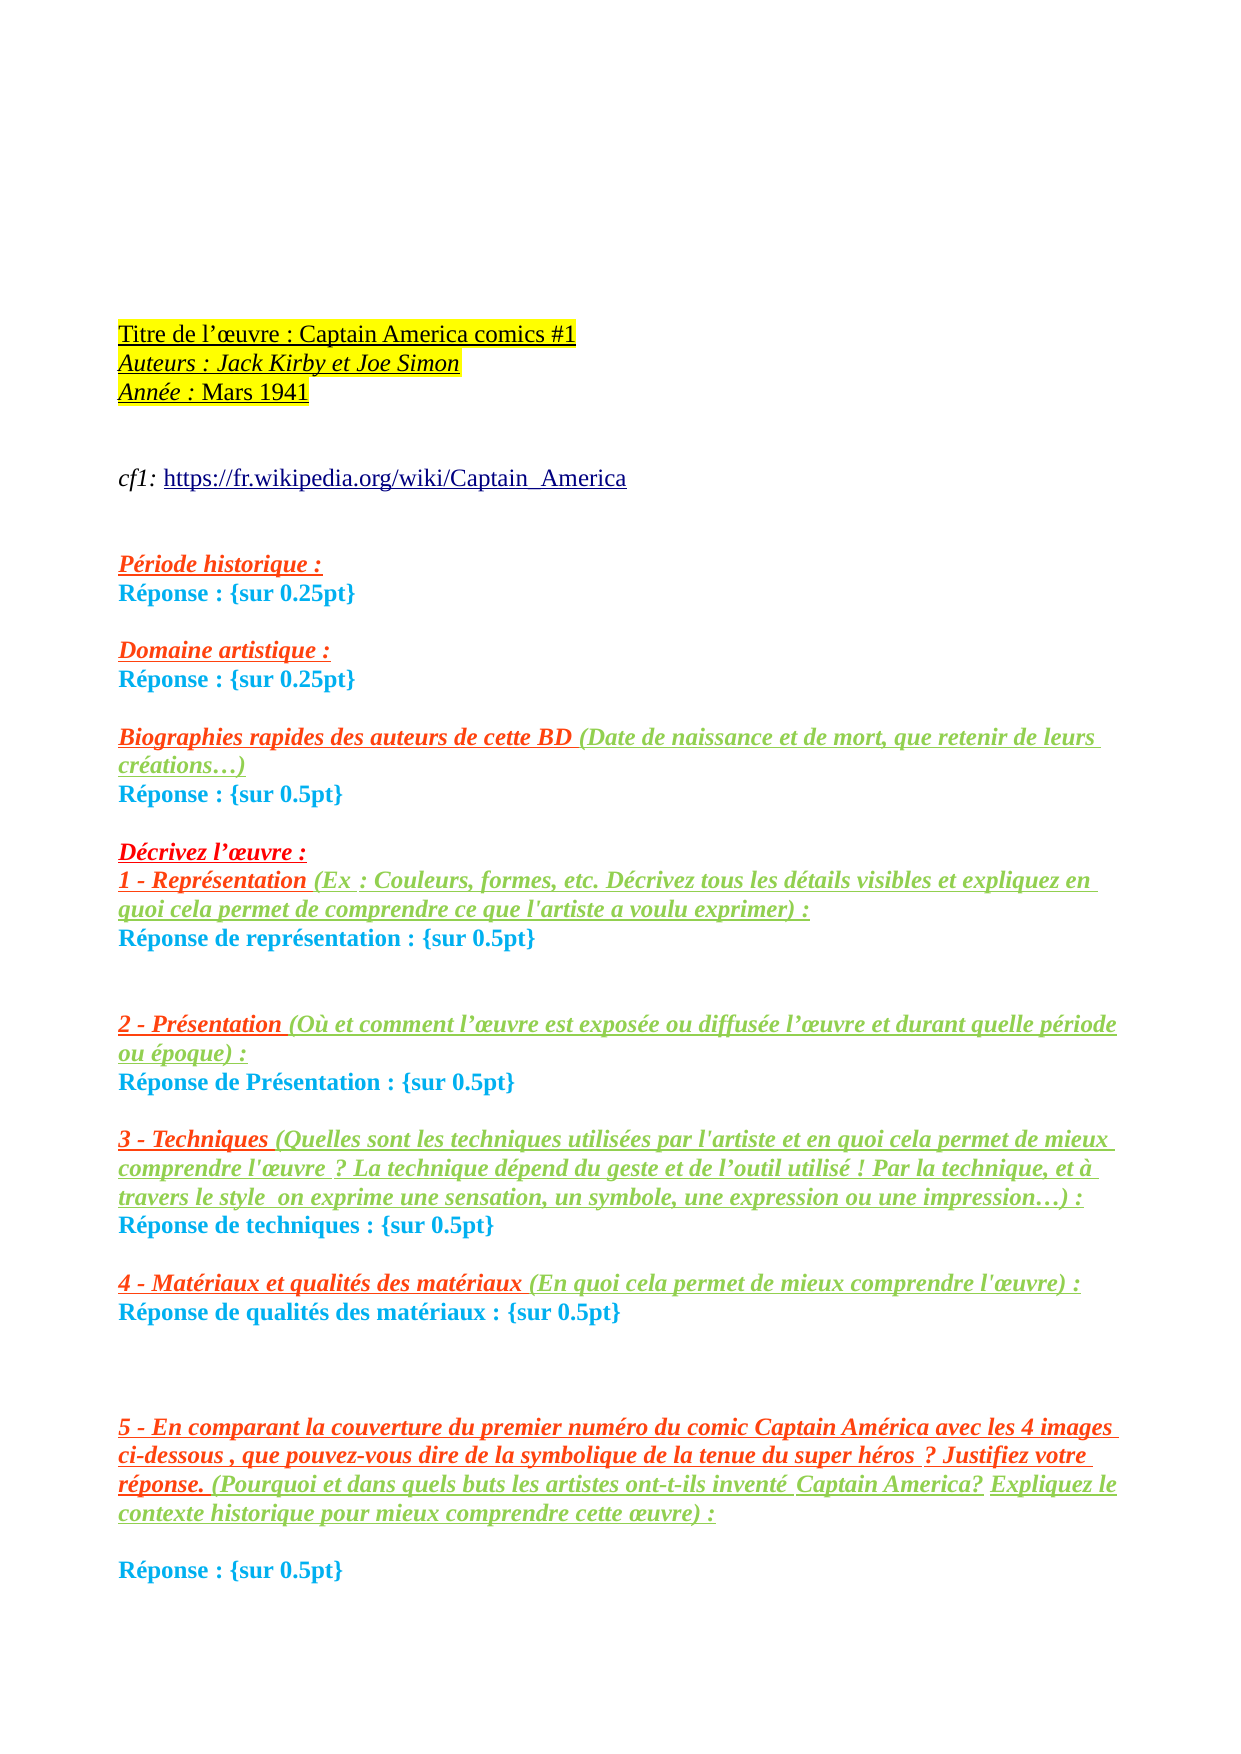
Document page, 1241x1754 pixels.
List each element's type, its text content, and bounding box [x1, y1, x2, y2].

text 2 - Présentation (Où et comment l’œuvre est exposée ou diffusée l’œuvre et durant quelle période ou époque) : [118, 1009, 1122, 1067]
text Réponse de représentation : {sur 0.5pt} [118, 923, 1122, 952]
text Période historique : [118, 549, 1122, 578]
text 4 - Matériaux et qualités des matériaux (En quoi cela permet de mieux comprendre l'œuvre) : [118, 1268, 1122, 1297]
text Réponse : {sur 0.5pt} [118, 779, 1122, 808]
text Titre de l’œuvre : Captain America comics #1 [118, 319, 1122, 348]
text Décrivez l’œuvre : [118, 837, 1122, 866]
text 3 - Techniques (Quelles sont les techniques utilisées par l'artiste et en quoi cela permet de mieux comprendre l'œuvre ? La technique dépend du geste et de l’outil utilisé ! Par la technique, et à travers le style on exprime une sensation, un symbole, une expression ou une impression…) : [118, 1124, 1122, 1211]
text Réponse de Présentation : {sur 0.5pt} [118, 1067, 1122, 1096]
text Réponse : {sur 0.25pt} [118, 664, 1122, 693]
text Réponse de qualités des matériaux : {sur 0.5pt} [118, 1297, 1122, 1326]
text Auteurs : Jack Kirby et Joe Simon [118, 348, 1122, 377]
text Domaine artistique : [118, 636, 1122, 664]
text Biographies rapides des auteurs de cette BD (Date de naissance et de mort, que retenir de leurs créations…) [118, 722, 1122, 779]
text 1 - Représentation (Ex : Couleurs, formes, etc. Décrivez tous les détails visibles et expliquez en quoi cela permet de comprendre ce que l'artiste a voulu exprimer) : [118, 866, 1122, 923]
text Année : Mars 1941 [118, 377, 1122, 406]
text Réponse : {sur 0.5pt} [118, 1556, 1122, 1584]
text cf1: https://fr.wikipedia.org/wiki/Captain_America [118, 463, 1122, 492]
text 5 - En comparant la couverture du premier numéro du comic Captain América avec les 4 images ci-dessous , que pouvez-vous dire de la symbolique de la tenue du super héros ? Justifiez votre réponse. (Pourquoi et dans quels buts les artistes ont-t-ils inventé Captain America? Expliquez le contexte historique pour mieux comprendre cette œuvre) : [118, 1412, 1122, 1527]
text Réponse : {sur 0.25pt} [118, 578, 1122, 607]
text Réponse de techniques : {sur 0.5pt} [118, 1211, 1122, 1239]
